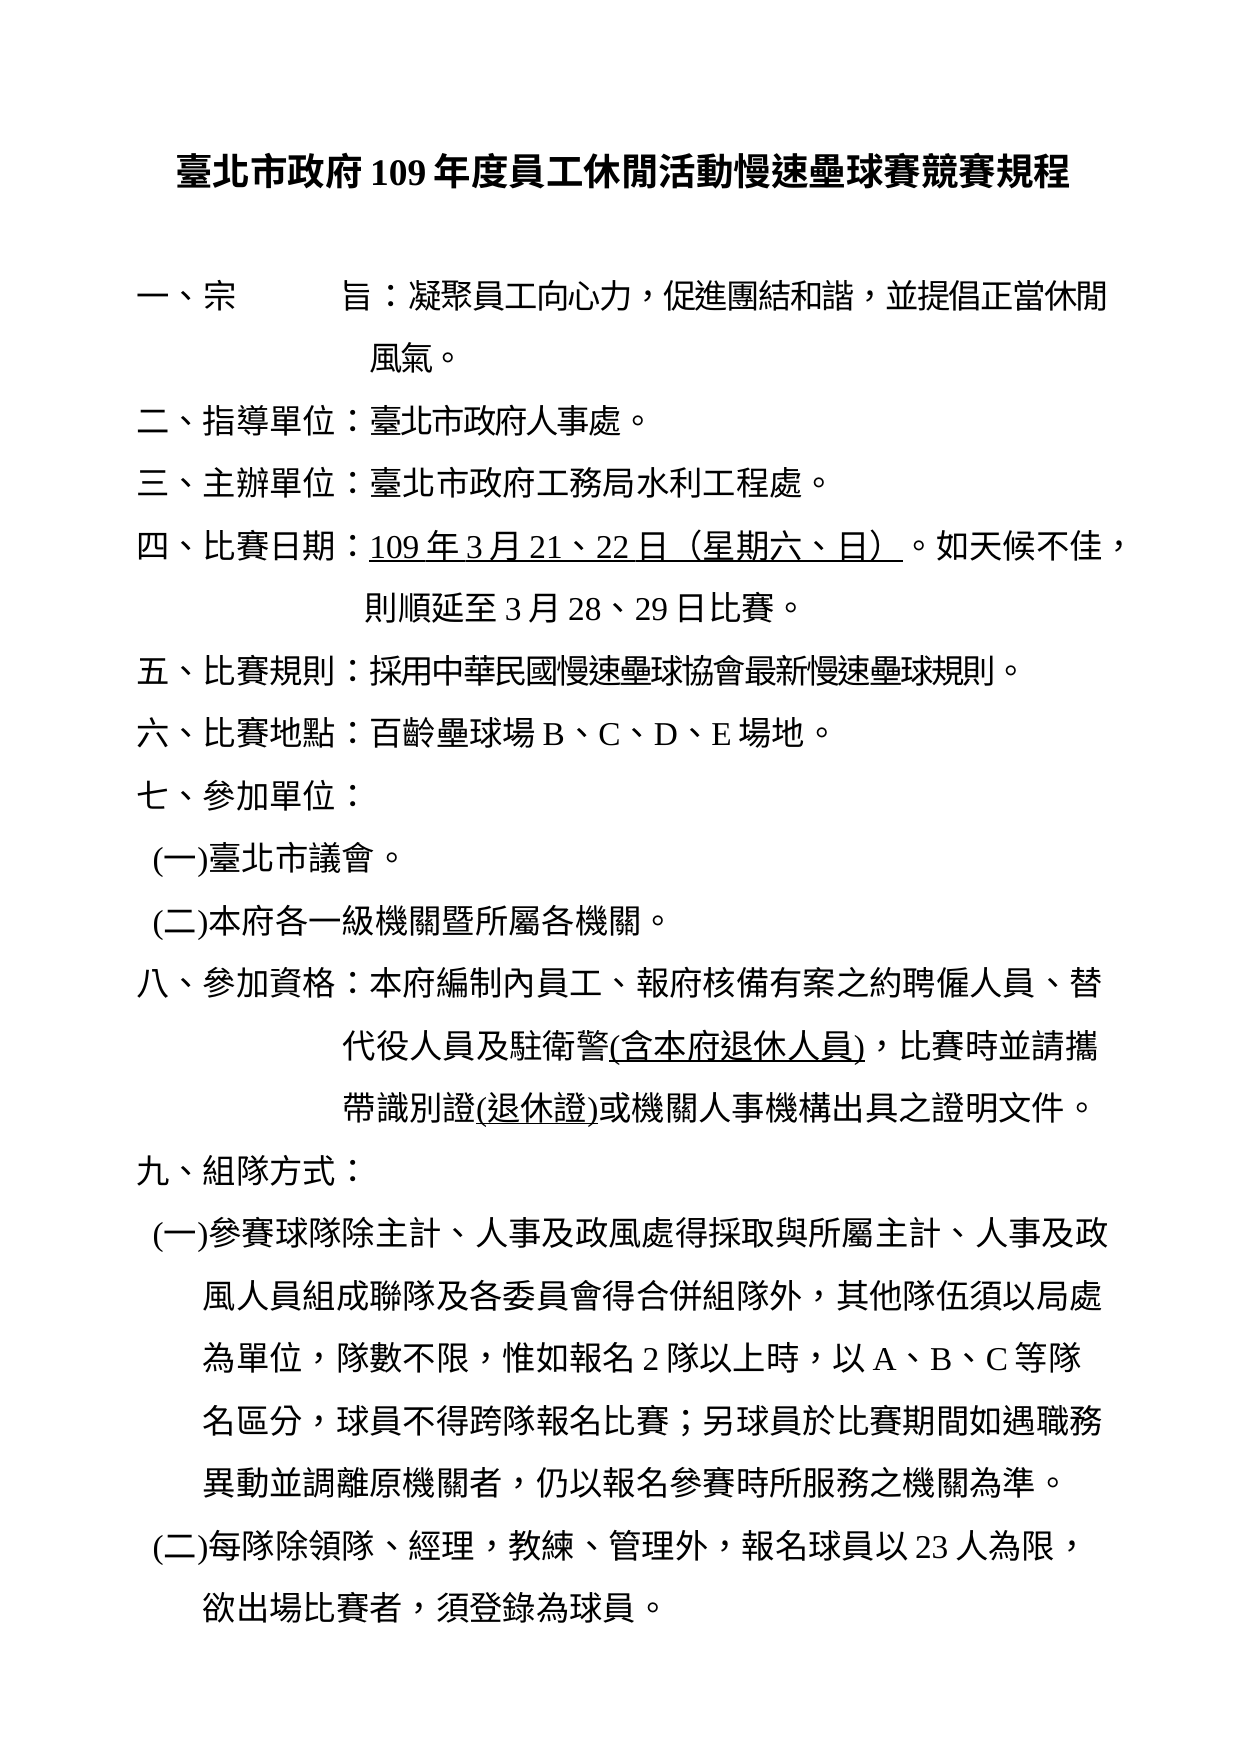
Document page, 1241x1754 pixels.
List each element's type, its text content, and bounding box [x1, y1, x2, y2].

text 五、比賽規則：採用中華民國慢速壘球協會最新慢速壘球規則。 [136, 627, 1110, 689]
text 二、指導單位：臺北市政府人事處。 [136, 377, 1110, 439]
text 八、參加資格：本府編制內員工、報府核備有案之約聘僱人員、替代役人員及駐衛警(含本府退休人員)，比賽時並請攜帶識別證(退休證)或機關人事機構出具之證明文件。 [136, 939, 1110, 1127]
text 四、比賽日期：109年3月21、22日（星期六、日）。如天候不佳，則順延至3月28、29日比賽。 [136, 502, 1110, 627]
text 三、主辦單位：臺北市政府工務局水利工程處。 [136, 439, 1110, 502]
text (一)參賽球隊除主計、人事及政風處得採取與所屬主計、人事及政風人員組成聯隊及各委員會得合併組隊外，其他隊伍須以局處為單位，隊數不限，惟如報名2隊以上時，以A、B、C等隊名區分，球員不得跨隊報名比賽；另球員於比賽期間如遇職務異動並調離原機關者，仍以報名參賽時所服務之機關為準。 [152, 1189, 1110, 1502]
text 九、組隊方式： [136, 1127, 1110, 1189]
text 臺北市政府109年度員工休閒活動慢速壘球賽競賽規程 [136, 127, 1110, 189]
text 七、參加單位： [136, 752, 1110, 814]
text 六、比賽地點：百齡壘球場B、C、D、E場地。 [136, 689, 1110, 752]
text (二)本府各一級機關暨所屬各機關。 [152, 877, 1110, 939]
text (一)臺北市議會。 [152, 814, 1110, 877]
text 一、宗 旨：凝聚員工向心力，促進團結和諧，並提倡正當休閒風氣。 [136, 252, 1110, 377]
text (二)每隊除領隊、經理，教練、管理外，報名球員以23人為限，欲出場比賽者，須登錄為球員。 [152, 1502, 1110, 1627]
